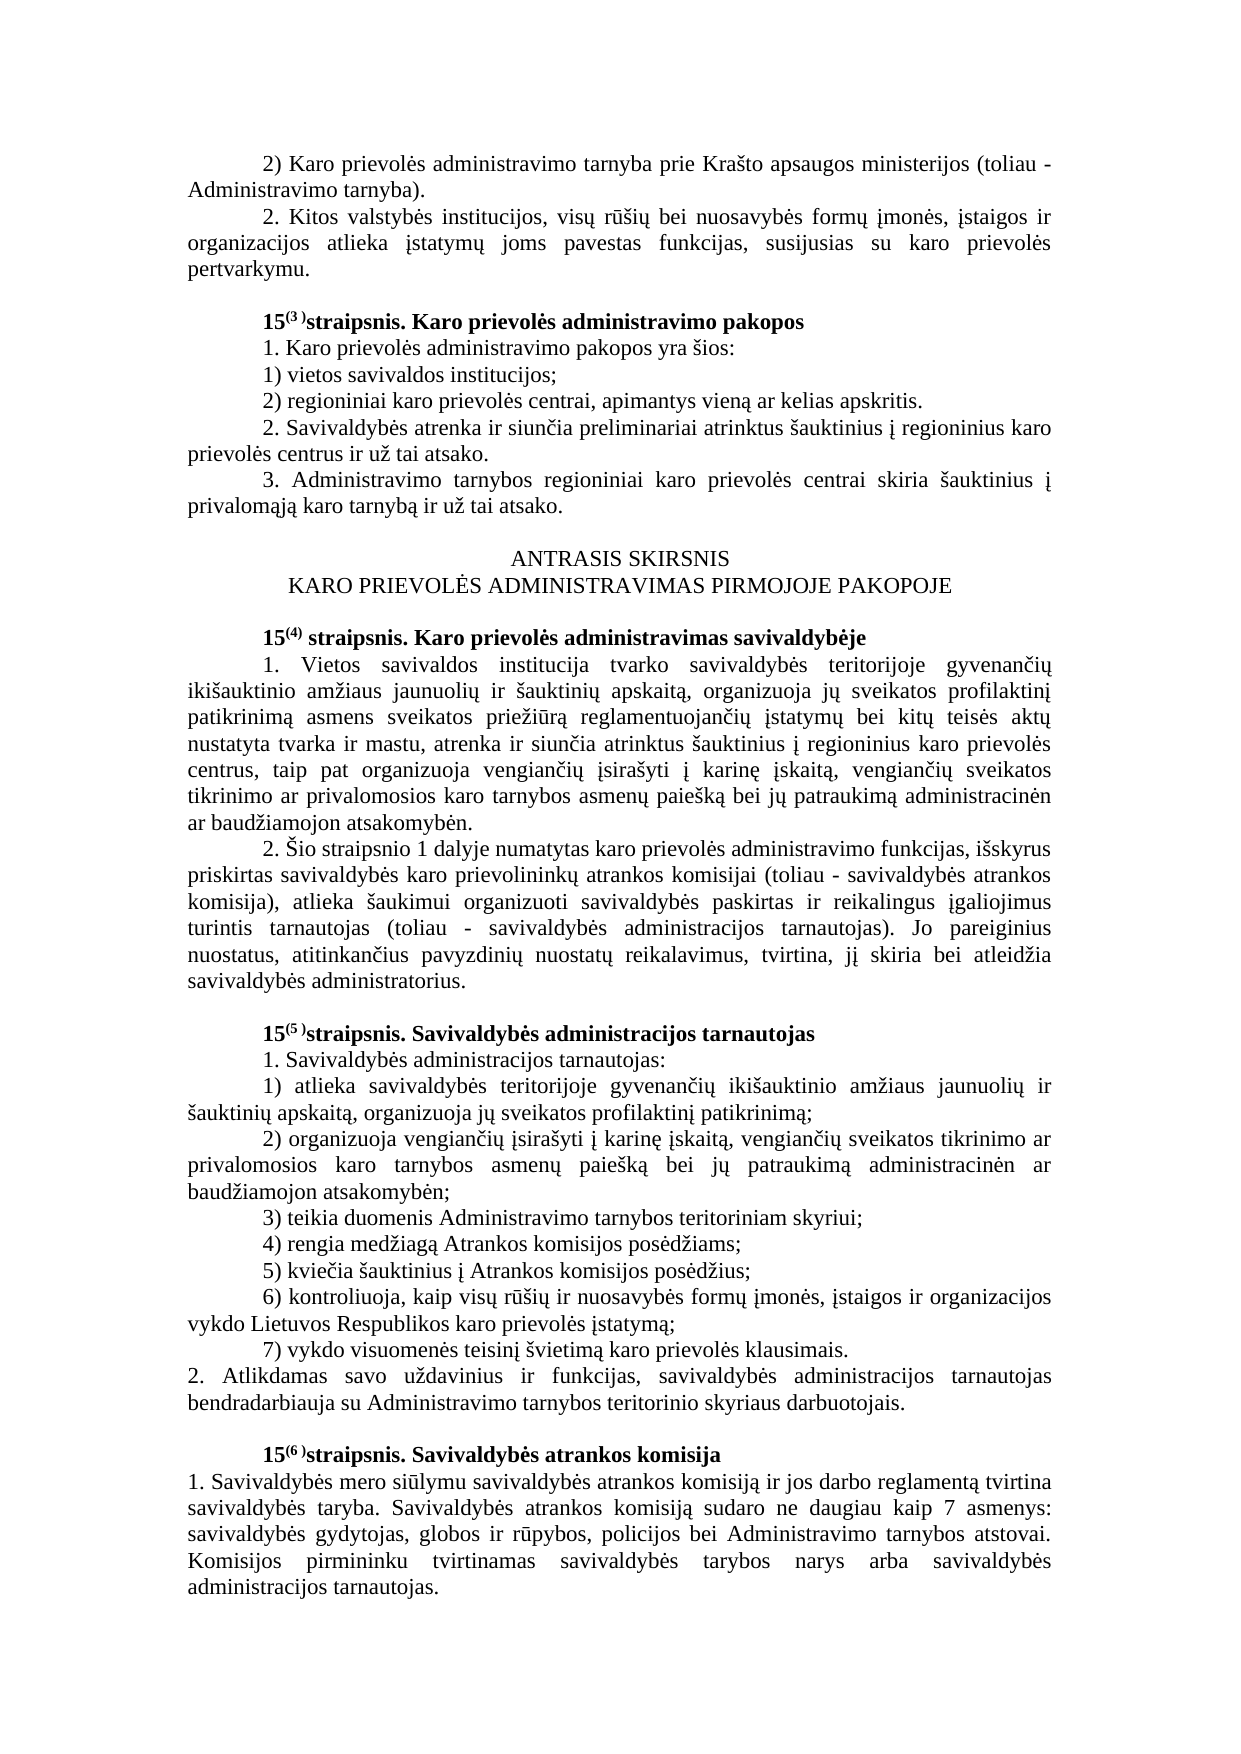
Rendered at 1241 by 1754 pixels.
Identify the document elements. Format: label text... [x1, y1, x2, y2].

text 1. Savivaldybės mero siūlymu savivaldybės atrankos komisiją ir jos darbo reglamentą tvirtina savivaldybės taryba. Savivaldybės atrankos komisiją sudaro ne daugiau kaip 7 asmenys: savivaldybės gydytojas, globos ir rūpybos, policijos bei Administravimo tarnybos atstovai. Komisijos pirmininku tvirtinamas savivaldybės tarybos narys arba savivaldybės administracijos tarnautojas. [187, 1468, 1053, 1599]
text 6) kontroliuoja, kaip visų rūšių ir nuosavybės formų įmonės, įstaigos ir organizacijos vykdo Lietuvos Respublikos karo prievolės įstatymą; [187, 1283, 1053, 1336]
text 2. Šio straipsnio 1 dalyje numatytas karo prievolės administravimo funkcijas, išskyrus priskirtas savivaldybės karo prievolininkų atrankos komisijai (toliau - savivaldybės atrankos komisija), atlieka šaukimui organizuoti savivaldybės paskirtas ir reikalingus įgaliojimus turintis tarnautojas (toliau - savivaldybės administracijos tarnautojas). Jo pareiginius nuostatus, atitinkančius pavyzdinių nuostatų reikalavimus, tvirtina, jį skiria bei atleidžia savivaldybės administratorius. [187, 835, 1053, 993]
text 5) kviečia šauktinius į Atrankos komisijos posėdžius; [187, 1257, 1053, 1283]
text 1. Savivaldybės administracijos tarnautojas: [187, 1046, 1053, 1072]
text 3) teikia duomenis Administravimo tarnybos teritoriniam skyriui; [187, 1204, 1053, 1231]
text 15(4) straipsnis. Karo prievolės administravimas savivaldybėje [187, 624, 1053, 651]
subtitle ANTRASIS SKIRSNIS [187, 545, 1053, 572]
text 1. Vietos savivaldos institucija tvarko savivaldybės teritorijoje gyvenančių ikišauktinio amžiaus jaunuolių ir šauktinių apskaitą, organizuoja jų sveikatos profilaktinį patikrinimą asmens sveikatos priežiūrą reglamentuojančių įstatymų bei kitų teisės aktų nustatyta tvarka ir mastu, atrenka ir siunčia atrinktus šauktinius į regioninius karo prievolės centrus, taip pat organizuoja vengiančių įsirašyti į karinę įskaitą, vengiančių sveikatos tikrinimo ar privalomosios karo tarnybos asmenų paiešką bei jų patraukimą administracinėn ar baudžiamojon atsakomybėn. [187, 651, 1053, 835]
text 15(5 )straipsnis. Savivaldybės administracijos tarnautojas [187, 1020, 1053, 1046]
text 1. Karo prievolės administravimo pakopos yra šios: [187, 334, 1053, 361]
text 1) vietos savivaldos institucijos; [187, 361, 1053, 387]
text 2. Atlikdamas savo uždavinius ir funkcijas, savivaldybės administracijos tarnautojas bendradarbiauja su Administravimo tarnybos teritorinio skyriaus darbuotojais. [187, 1362, 1053, 1415]
text 2) regioniniai karo prievolės centrai, apimantys vieną ar kelias apskritis. [187, 387, 1053, 413]
text 15(6 )straipsnis. Savivaldybės atrankos komisija [187, 1441, 1053, 1468]
text 2) organizuoja vengiančių įsirašyti į karinę įskaitą, vengiančių sveikatos tikrinimo ar privalomosios karo tarnybos asmenų paiešką bei jų patraukimą administracinėn ar baudžiamojon atsakomybėn; [187, 1125, 1053, 1204]
text 1) atlieka savivaldybės teritorijoje gyvenančių ikišauktinio amžiaus jaunuolių ir šauktinių apskaitą, organizuoja jų sveikatos profilaktinį patikrinimą; [187, 1072, 1053, 1125]
text 2. Kitos valstybės institucijos, visų rūšių bei nuosavybės formų įmonės, įstaigos ir organizacijos atlieka įstatymų joms pavestas funkcijas, susijusias su karo prievolės pertvarkymu. [187, 203, 1053, 282]
text 7) vykdo visuomenės teisinį švietimą karo prievolės klausimais. [187, 1336, 1053, 1362]
subtitle KARO PRIEVOLĖS ADMINISTRAVIMAS PIRMOJOJE PAKOPOJE [187, 572, 1053, 598]
text 3. Administravimo tarnybos regioniniai karo prievolės centrai skiria šauktinius į privalomąją karo tarnybą ir už tai atsako. [187, 466, 1053, 519]
text 2) Karo prievolės administravimo tarnyba prie Krašto apsaugos ministerijos (toliau - Administravimo tarnyba). [187, 150, 1053, 203]
text 2. Savivaldybės atrenka ir siunčia preliminariai atrinktus šauktinius į regioninius karo prievolės centrus ir už tai atsako. [187, 413, 1053, 466]
text 4) rengia medžiagą Atrankos komisijos posėdžiams; [187, 1231, 1053, 1257]
text 15(3 )straipsnis. Karo prievolės administravimo pakopos [187, 308, 1053, 334]
